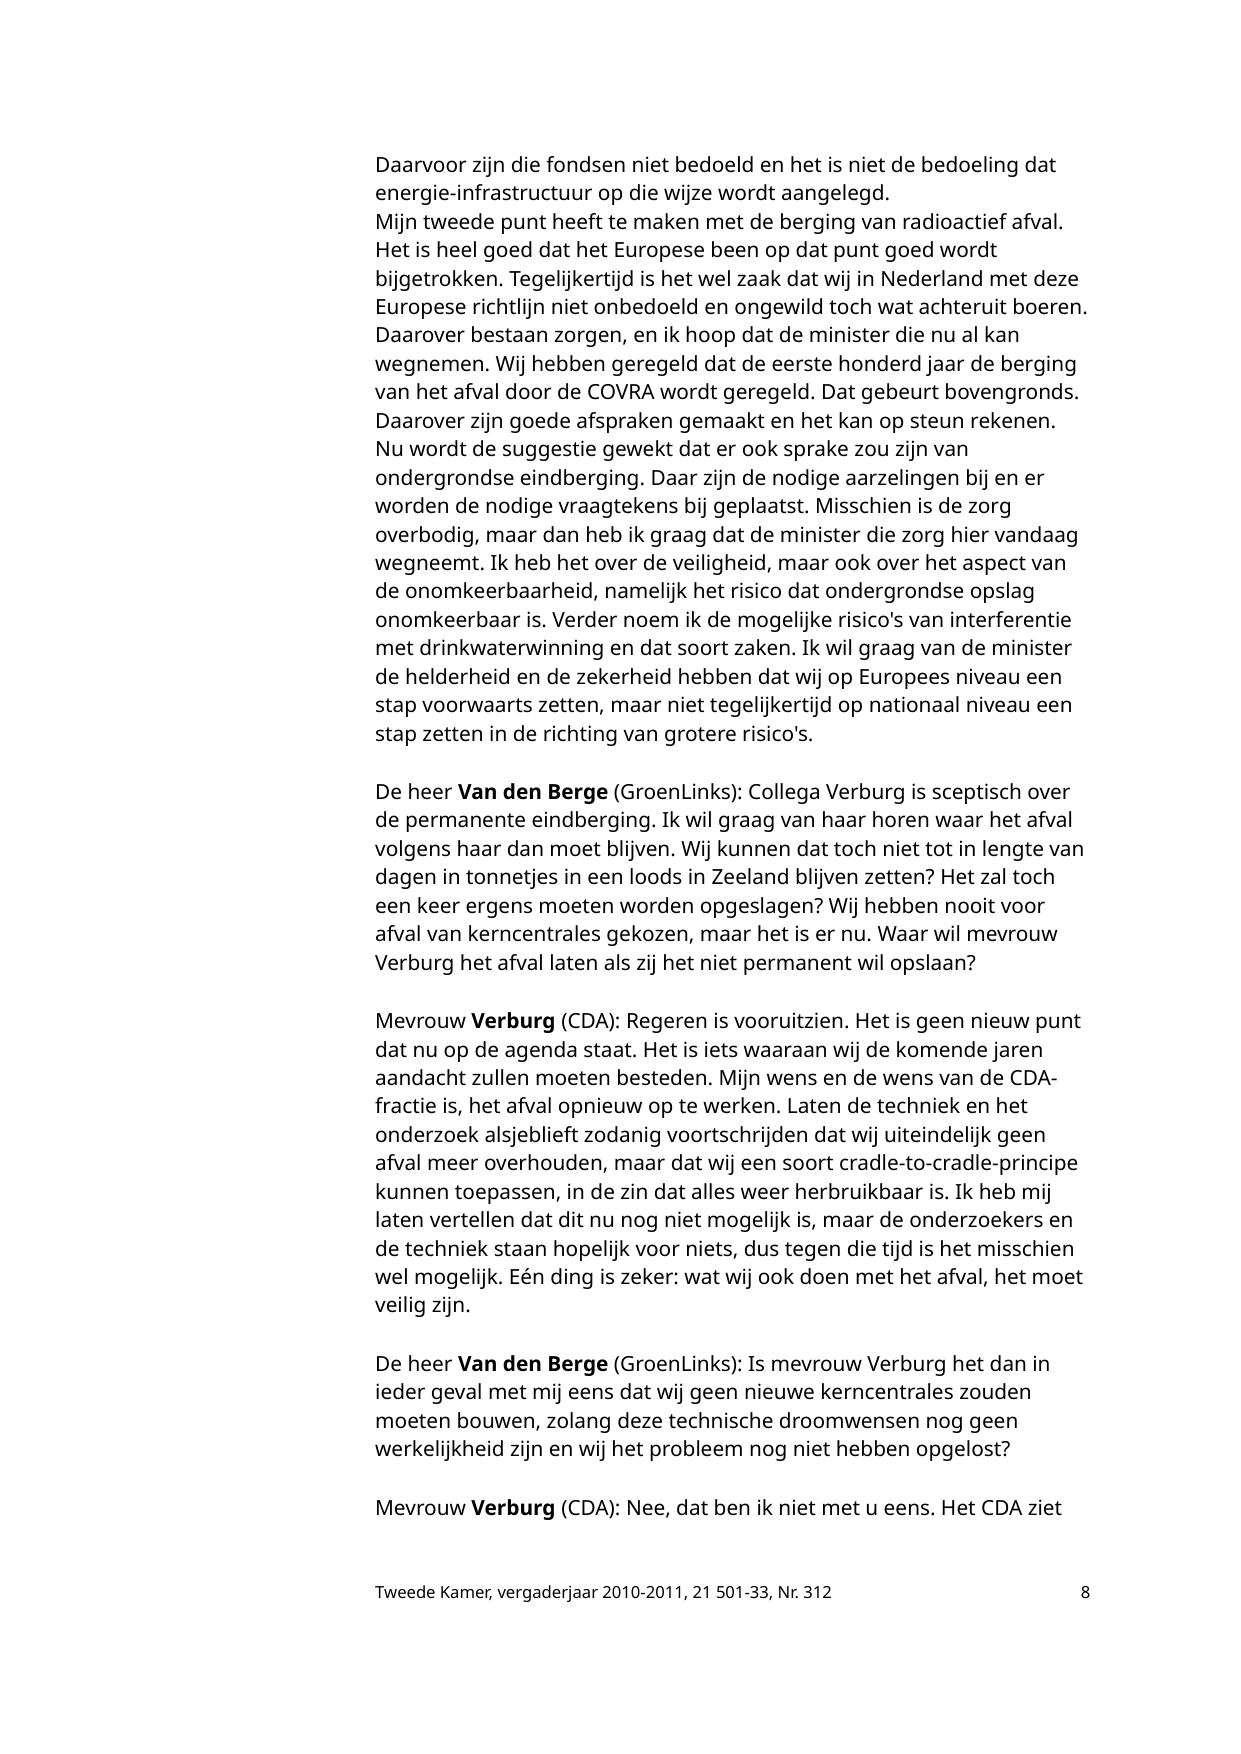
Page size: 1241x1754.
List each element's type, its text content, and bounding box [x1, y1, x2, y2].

text Mevrouw Verburg (CDA): Regeren is vooruitzien. Het is geen nieuw punt dat nu op de agenda staat. Het is iets waaraan wij de komende jaren aandacht zullen moeten besteden. Mijn wens en de wens van de CDA-fractie is, het afval opnieuw op te werken. Laten de techniek en het onderzoek alsjeblieft zodanig voortschrijden dat wij uiteindelijk geen afval meer overhouden, maar dat wij een soort cradle-to-cradle-principe kunnen toepassen, in de zin dat alles weer herbruikbaar is. Ik heb mij laten vertellen dat dit nu nog niet mogelijk is, maar de onderzoekers en de techniek staan hopelijk voor niets, dus tegen die tijd is het misschien wel mogelijk. Eén ding is zeker: wat wij ook doen met het afval, het moet veilig zijn. [375, 1006, 1090, 1319]
text Daarvoor zijn die fondsen niet bedoeld en het is niet de bedoeling dat energie-infrastructuur op die wijze wordt aangelegd. [375, 150, 1090, 207]
text Mijn tweede punt heeft te maken met de berging van radioactief afval. Het is heel goed dat het Europese been op dat punt goed wordt bijgetrokken. Tegelijkertijd is het wel zaak dat wij in Nederland met deze Europese richtlijn niet onbedoeld en ongewild toch wat achteruit boeren. Daarover bestaan zorgen, en ik hoop dat de minister die nu al kan wegnemen. Wij hebben geregeld dat de eerste honderd jaar de berging van het afval door de COVRA wordt geregeld. Dat gebeurt bovengronds. Daarover zijn goede afspraken gemaakt en het kan op steun rekenen. Nu wordt de suggestie gewekt dat er ook sprake zou zijn van ondergrondse eindberging. Daar zijn de nodige aarzelingen bij en er worden de nodige vraagtekens bij geplaatst. Misschien is de zorg overbodig, maar dan heb ik graag dat de minister die zorg hier vandaag wegneemt. Ik heb het over de veiligheid, maar ook over het aspect van de onomkeerbaarheid, namelijk het risico dat ondergrondse opslag onomkeerbaar is. Verder noem ik de mogelijke risico's van interferentie met drinkwaterwinning en dat soort zaken. Ik wil graag van de minister de helderheid en de zekerheid hebben dat wij op Europees niveau een stap voorwaarts zetten, maar niet tegelijkertijd op nationaal niveau een stap zetten in de richting van grotere risico's. [375, 207, 1090, 747]
text De heer Van den Berge (GroenLinks): Is mevrouw Verburg het dan in ieder geval met mij eens dat wij geen nieuwe kerncentrales zouden moeten bouwen, zolang deze technische droomwensen nog geen werkelijkheid zijn en wij het probleem nog niet hebben opgelost? [375, 1349, 1090, 1463]
text Mevrouw Verburg (CDA): Nee, dat ben ik niet met u eens. Het CDA ziet [375, 1493, 1090, 1521]
text De heer Van den Berge (GroenLinks): Collega Verburg is sceptisch over de permanente eindberging. Ik wil graag van haar horen waar het afval volgens haar dan moet blijven. Wij kunnen dat toch niet tot in lengte van dagen in tonnetjes in een loods in Zeeland blijven zetten? Het zal toch een keer ergens moeten worden opgeslagen? Wij hebben nooit voor afval van kerncentrales gekozen, maar het is er nu. Waar wil mevrouw Verburg het afval laten als zij het niet permanent wil opslaan? [375, 777, 1090, 976]
